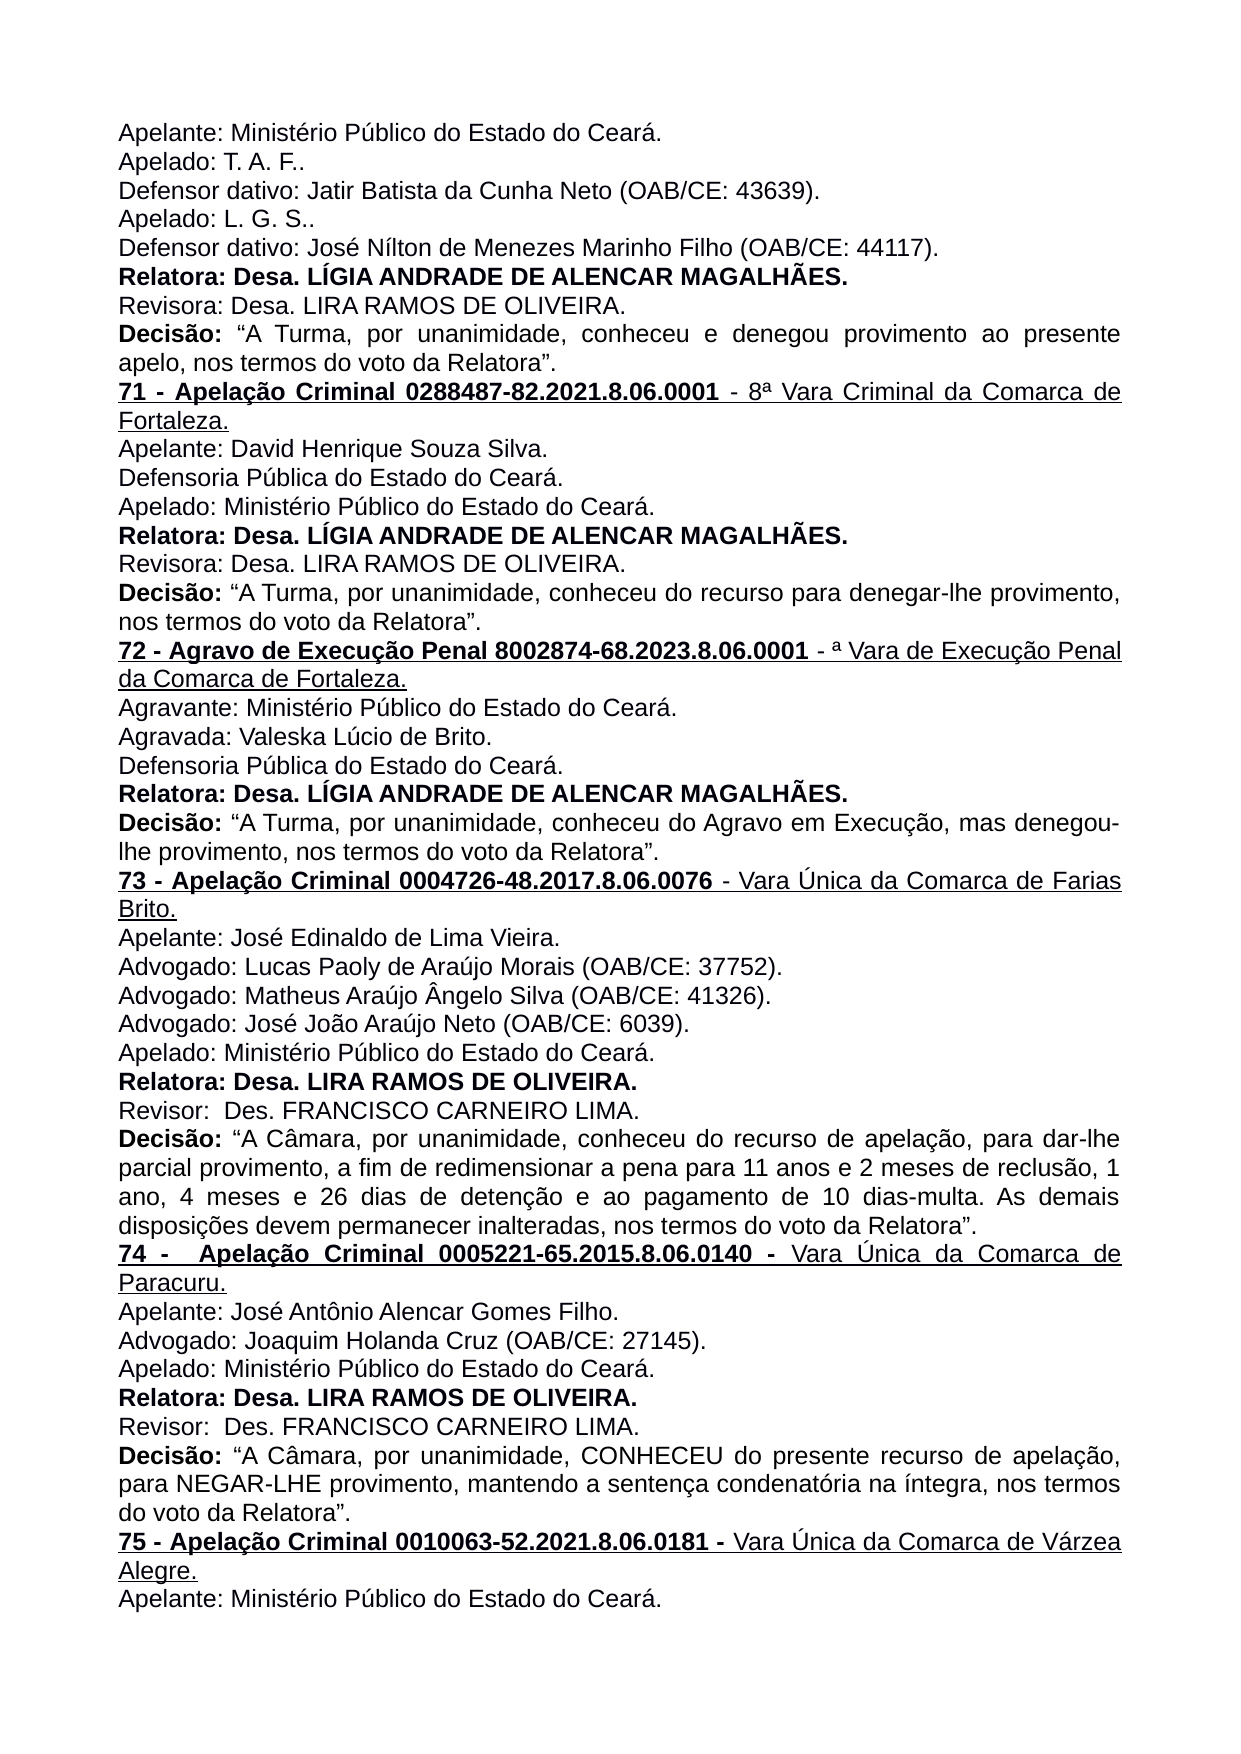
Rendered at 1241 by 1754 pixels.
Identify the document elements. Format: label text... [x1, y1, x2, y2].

text 72 - Agravo de Execução Penal 8002874-68.2023.8.06.0001 - ª Vara de Execução Penal [118, 636, 1122, 661]
text 71 - Apelação Criminal 0288487-82.2021.8.06.0001 - 8ª Vara Criminal da Comarca de [118, 377, 1122, 402]
text Revisor: Des. FRANCISCO CARNEIRO LIMA. [118, 1096, 1122, 1124]
text Relatora: Desa. LIRA RAMOS DE OLIVEIRA. [118, 1067, 1122, 1096]
text Relatora: Desa. LÍGIA ANDRADE DE ALENCAR MAGALHÃES. [118, 262, 1122, 291]
text Decisão: “A Câmara, por unanimidade, CONHECEU do presente recurso de apelação, para NEGAR-LHE provimento, mantendo a sentença condenatória na íntegra, nos termos do voto da Relatora”. [118, 1441, 1122, 1527]
text Defensoria Pública do Estado do Ceará. [118, 751, 1122, 779]
text Revisora: Desa. LIRA RAMOS DE OLIVEIRA. [118, 549, 1122, 578]
text Decisão: “A Turma, por unanimidade, conheceu do Agravo em Execução, mas denegou-lhe provimento, nos termos do voto da Relatora”. [118, 808, 1122, 866]
text Agravante: Ministério Público do Estado do Ceará. [118, 693, 1122, 722]
text Advogado: José João Araújo Neto (OAB/CE: 6039). [118, 1009, 1122, 1038]
text Agravada: Valeska Lúcio de Brito. [118, 722, 1122, 751]
text Revisora: Desa. LIRA RAMOS DE OLIVEIRA. [118, 291, 1122, 319]
text Defensoria Pública do Estado do Ceará. [118, 463, 1122, 492]
text Relatora: Desa. LIRA RAMOS DE OLIVEIRA. [118, 1383, 1122, 1412]
text da Comarca de Fortaleza. [118, 662, 1122, 693]
text Revisor: Des. FRANCISCO CARNEIRO LIMA. [118, 1412, 1122, 1441]
text Decisão: “A Turma, por unanimidade, conheceu e denegou provimento ao presente apelo, nos termos do voto da Relatora”. [118, 319, 1122, 377]
text Advogado: Joaquim Holanda Cruz (OAB/CE: 27145). [118, 1326, 1122, 1354]
text Apelante: José Antônio Alencar Gomes Filho. [118, 1297, 1122, 1326]
text Decisão: “A Turma, por unanimidade, conheceu do recurso para denegar-lhe provimento, nos termos do voto da Relatora”. [118, 578, 1122, 636]
text Apelado: Ministério Público do Estado do Ceará. [118, 492, 1122, 521]
text 74 - Apelação Criminal 0005221-65.2015.8.06.0140 - Vara Única da Comarca de [118, 1239, 1122, 1264]
text Defensor dativo: Jatir Batista da Cunha Neto (OAB/CE: 43639). [118, 176, 1122, 204]
text Advogado: Matheus Araújo Ângelo Silva (OAB/CE: 41326). [118, 981, 1122, 1009]
text Apelado: Ministério Público do Estado do Ceará. [118, 1038, 1122, 1067]
text Apelante: David Henrique Souza Silva. [118, 434, 1122, 463]
text Apelante: Ministério Público do Estado do Ceará. [118, 1584, 1122, 1613]
text Relatora: Desa. LÍGIA ANDRADE DE ALENCAR MAGALHÃES. [118, 779, 1122, 808]
text Decisão: “A Câmara, por unanimidade, conheceu do recurso de apelação, para dar-lhe parcial provimento, a fim de redimensionar a pena para 11 anos e 2 meses de reclusão, 1 ano, 4 meses e 26 dias de detenção e ao pagamento de 10 dias-multa. As demais disposições devem permanecer inalteradas, nos termos do voto da Relatora”. [118, 1124, 1122, 1239]
text Brito. [118, 892, 1122, 923]
text Apelado: Ministério Público do Estado do Ceará. [118, 1354, 1122, 1383]
text 73 - Apelação Criminal 0004726-48.2017.8.06.0076 - Vara Única da Comarca de Farias [118, 866, 1122, 891]
text Apelado: L. G. S.. [118, 204, 1122, 233]
text Alegre. [118, 1553, 1122, 1584]
text Apelante: José Edinaldo de Lima Vieira. [118, 923, 1122, 952]
text Defensor dativo: José Nílton de Menezes Marinho Filho (OAB/CE: 44117). [118, 233, 1122, 262]
text Apelado: T. A. F.. [118, 147, 1122, 176]
text Apelante: Ministério Público do Estado do Ceará. [118, 118, 1122, 147]
text Paracuru. [118, 1266, 1122, 1297]
text Fortaleza. [118, 403, 1122, 434]
text 75 - Apelação Criminal 0010063-52.2021.8.06.0181 - Vara Única da Comarca de Várzea [118, 1527, 1122, 1552]
text Relatora: Desa. LÍGIA ANDRADE DE ALENCAR MAGALHÃES. [118, 521, 1122, 549]
text Advogado: Lucas Paoly de Araújo Morais (OAB/CE: 37752). [118, 952, 1122, 981]
